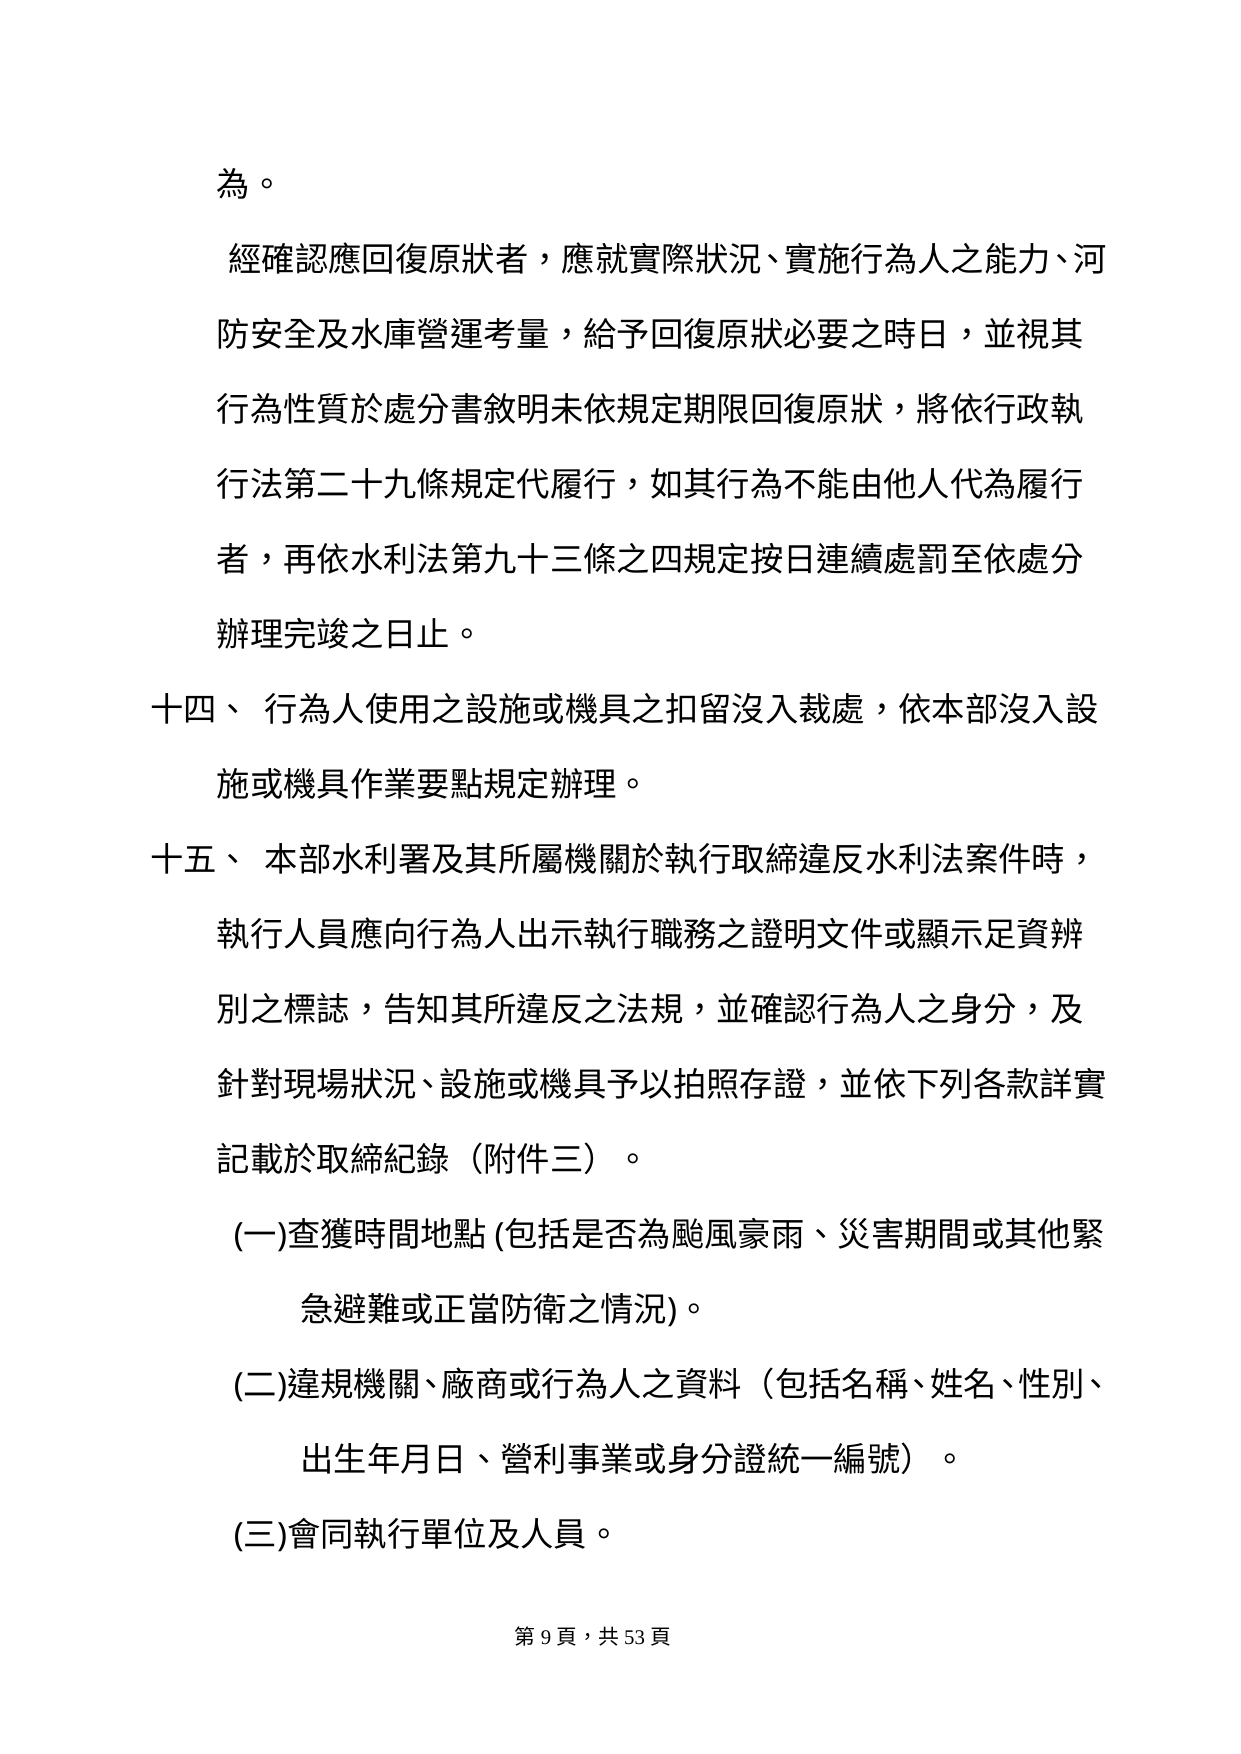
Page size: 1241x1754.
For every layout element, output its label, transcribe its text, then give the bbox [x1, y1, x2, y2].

text 為。 [150, 144, 1106, 219]
text 十五、 本部水利署及其所屬機關於執行取締違反水利法案件時，執行人員應向行為人出示執行職務之證明文件或顯示足資辨別之標誌，告知其所違反之法規，並確認行為人之身分，及針對現場狀況、設施或機具予以拍照存證，並依下列各款詳實記載於取締紀錄（附件三）。 [150, 819, 1106, 1194]
text 十四、 行為人使用之設施或機具之扣留沒入裁處，依本部沒入設施或機具作業要點規定辦理。 [150, 669, 1106, 819]
text (三)會同執行單位及人員。 [200, 1494, 1106, 1569]
text 經確認應回復原狀者，應就實際狀況、實施行為人之能力、河防安全及水庫營運考量，給予回復原狀必要之時日，並視其行為性質於處分書敘明未依規定期限回復原狀，將依行政執行法第二十九條規定代履行，如其行為不能由他人代為履行者，再依水利法第九十三條之四規定按日連續處罰至依處分辦理完竣之日止。 [150, 219, 1106, 669]
text (一)查獲時間地點 (包括是否為颱風豪雨、災害期間或其他緊急避難或正當防衛之情況)。 [233, 1194, 1106, 1344]
text (二)違規機關、廠商或行為人之資料（包括名稱、姓名、性別、出生年月日、營利事業或身分證統一編號）。 [233, 1344, 1106, 1494]
